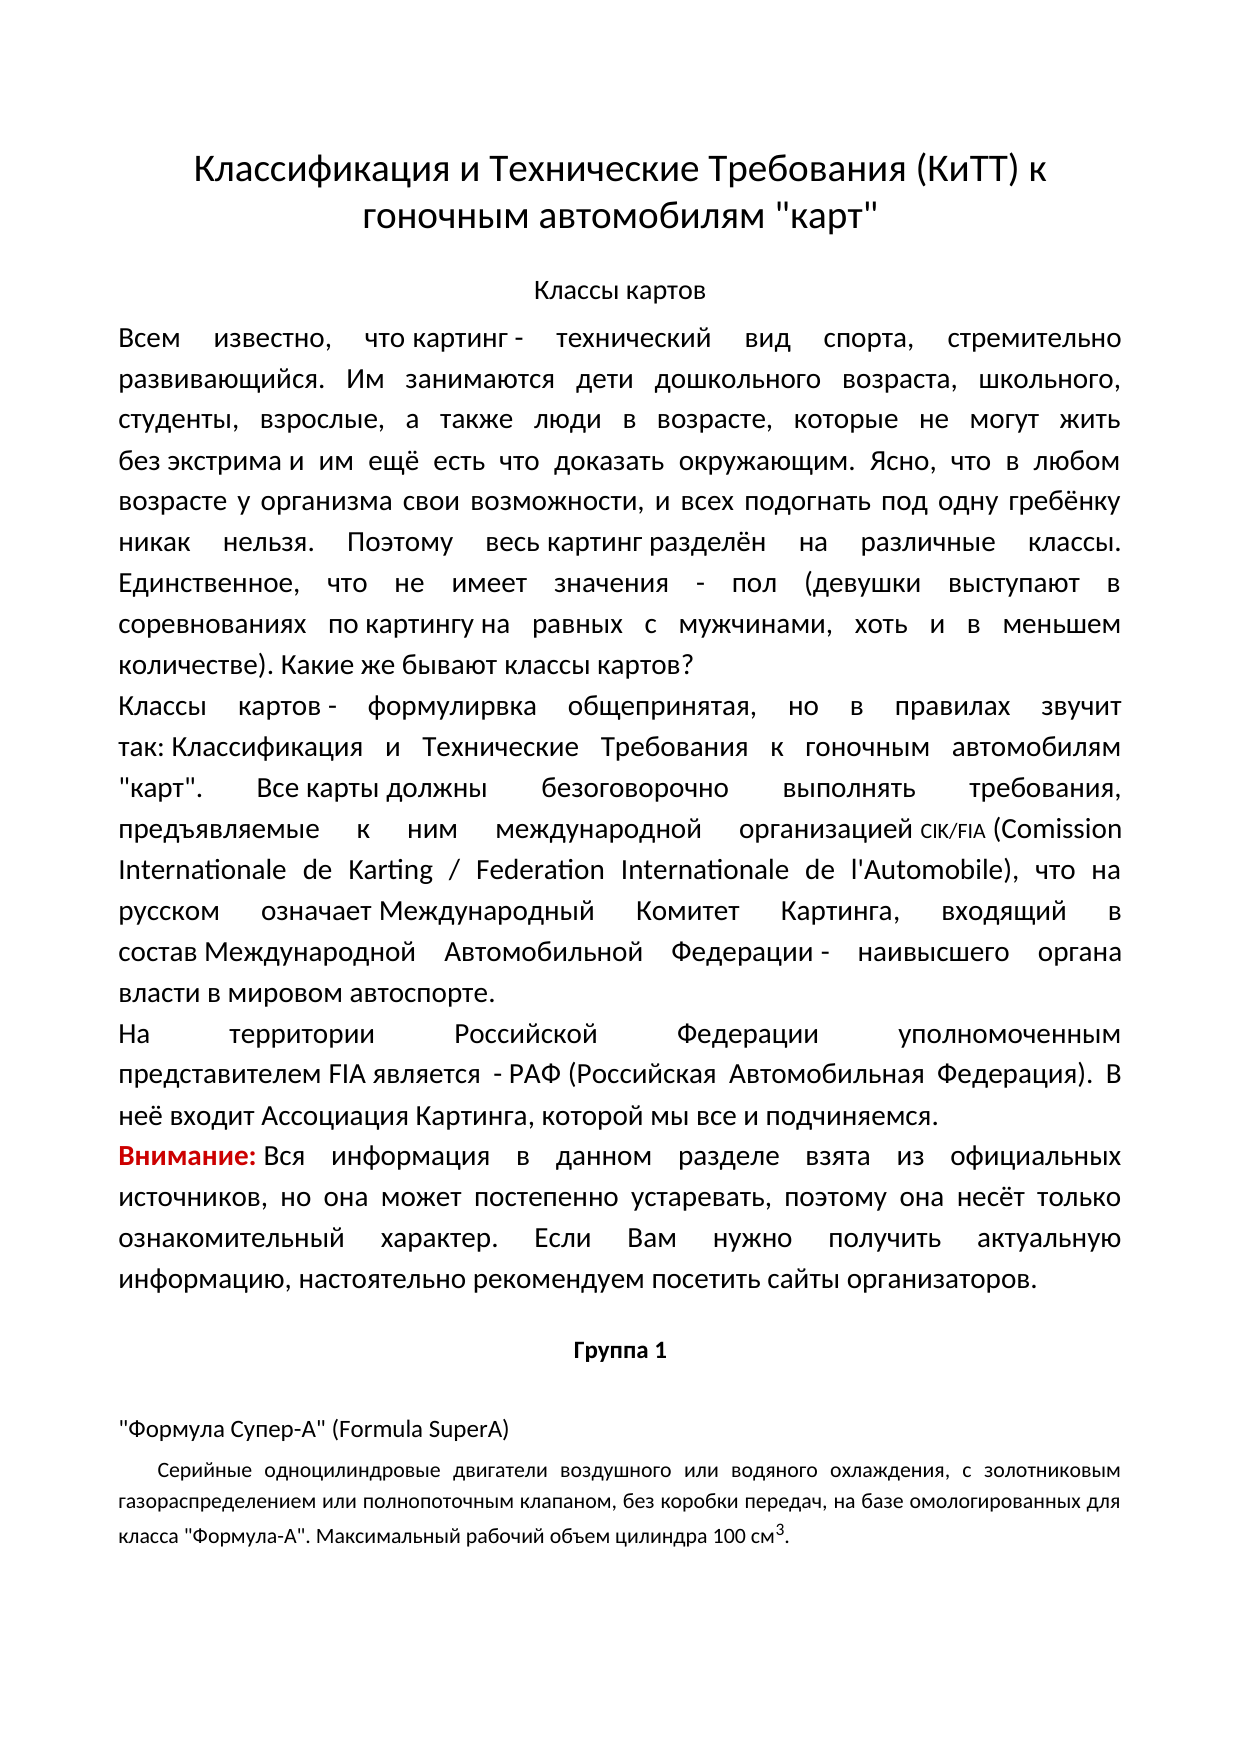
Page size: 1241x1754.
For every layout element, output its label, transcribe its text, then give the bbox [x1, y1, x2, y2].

subtitle Классы картов [118, 272, 1122, 306]
text На территории Российской Федерации уполномоченным представителем FIA является - РАФ (Российская Автомобильная Федерация). В неё входит Ассоциация Картинга, которой мы все и подчиняемся. [118, 1015, 1122, 1132]
subtitle Классификация и Технические Требования (КиТТ) к гоночным автомобилям "карт" [118, 143, 1122, 238]
text Внимание: Вся информация в данном разделе взята из официальных источников, но она может постепенно устаревать, поэтому она несёт только ознакомительный характер. Если Вам нужно получить актуальную информацию, настоятельно рекомендуем посетить сайты организаторов. [118, 1137, 1122, 1296]
text Cерийные одноцилиндровые двигатели воздушного или водяного охлаждения, с золотниковым газораспределением или полнопоточным клапаном, без коробки передач, на базе омологированных для класса "Формула-А". Максимальный рабочий объем цилиндра 100 см3. [118, 1456, 1122, 1549]
text Группа 1 [118, 1334, 1122, 1365]
text Классы картов - формулирвка общепринятая, но в правилах звучит так: Классификация и Технические Требования к гоночным автомобилям "карт". Все карты должны безоговорочно выполнять требования, предъявляемые к ним международной организацией CIK/FIA (Comission Internationale de Karting / Federation Internationale de l'Automobile), что на русском означает Международный Комитет Картинга, входящий в состав Международной Автомобильной Федерации - наивысшего органа власти в мировом автоспорте. [118, 687, 1122, 1009]
subtitle "Формула Супер-А" (Formula SuperA) [118, 1413, 1122, 1444]
text Всем известно, что картинг - технический вид спорта, стремительно развивающийся. Им занимаются дети дошкольного возраста, школьного, студенты, взрослые, а также люди в возрасте, которые не могут жить без экстрима и им ещё есть что доказать окружающим. Ясно, что в любом возрасте у организма свои возможности, и всех подогнать под одну гребёнку никак нельзя. Поэтому весь картинг разделён на различные классы. Единственное, что не имеет значения - пол (девушки выступают в соревнованиях по картингу на равных с мужчинами, хоть и в меньшем количестве). Какие же бывают классы картов? [118, 319, 1122, 682]
